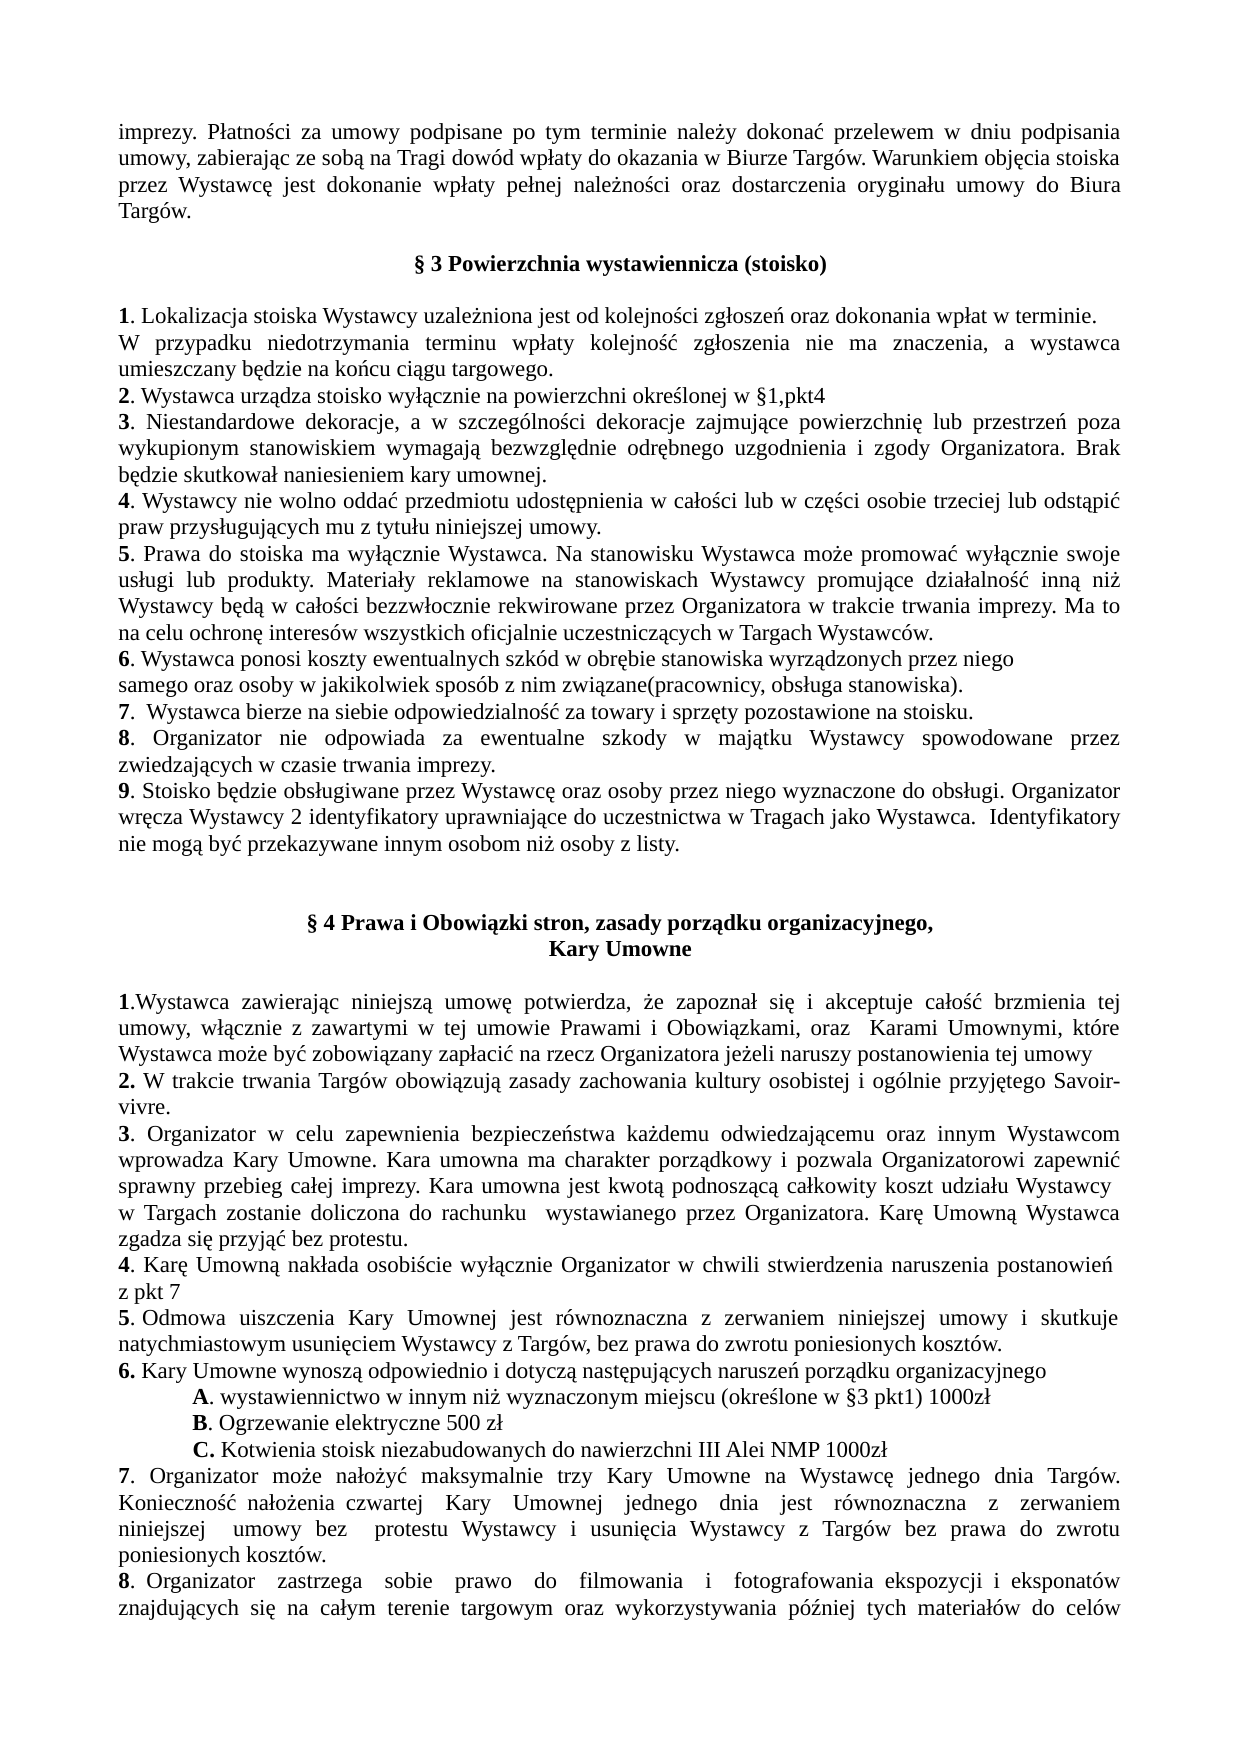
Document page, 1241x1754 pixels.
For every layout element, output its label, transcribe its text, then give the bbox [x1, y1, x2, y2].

text 8. Organizator zastrzega sobie prawo do filmowania i fotografowania ekspozycji i eksponatów znajdujących się na całym terenie targowym oraz wykorzystywania później tych materiałów do celów [118, 1568, 1122, 1620]
text 4. Wystawcy nie wolno oddać przedmiotu udostępnienia w całości lub w części osobie trzeciej lub odstąpić praw przysługujących mu z tytułu niniejszej umowy. [118, 487, 1122, 540]
text 7. Organizator może nałożyć maksymalnie trzy Kary Umowne na Wystawcę jednego dnia Targów. Konieczność nałożenia czwartej Kary Umownej jednego dnia jest równoznaczna z zerwaniem niniejszej umowy bez protestu Wystawcy i usunięcia Wystawcy z Targów bez prawa do zwrotu poniesionych kosztów. [118, 1462, 1122, 1568]
text 2. W trakcie trwania Targów obowiązują zasady zachowania kultury osobistej i ogólnie przyjętego Savoir-vivre. [118, 1067, 1122, 1119]
text 1.Wystawca zawierając niniejszą umowę potwierdza, że zapoznał się i akceptuje całość brzmienia tej umowy, włącznie z zawartymi w tej umowie Prawami i Obowiązkami, oraz Karami Umownymi, które Wystawca może być zobowiązany zapłacić na rzecz Organizatora jeżeli naruszy postanowienia tej umowy [118, 961, 1122, 1067]
text A. wystawiennictwo w innym niż wyznaczonym miejscu (określone w §3 pkt1) 1000zł [118, 1383, 1122, 1409]
text W przypadku niedotrzymania terminu wpłaty kolejność zgłoszenia nie ma znaczenia, a wystawca umieszczany będzie na końcu ciągu targowego. [118, 329, 1122, 382]
text 5. Prawa do stoiska ma wyłącznie Wystawca. Na stanowisku Wystawca może promować wyłącznie swoje usługi lub produkty. Materiały reklamowe na stanowiskach Wystawcy promujące działalność inną niż Wystawcy będą w całości bezzwłocznie rekwirowane przez Organizatora w trakcie trwania imprezy. Ma to na celu ochronę interesów wszystkich oficjalnie uczestniczących w Targach Wystawców. [118, 540, 1122, 645]
text 2. Wystawca urządza stoisko wyłącznie na powierzchni określonej w §1,pkt4 [118, 382, 1122, 408]
text samego oraz osoby w jakikolwiek sposób z nim związane(pracownicy, obsługa stanowiska). [118, 672, 1122, 698]
text 3. Organizator w celu zapewnienia bezpieczeństwa każdemu odwiedzającemu oraz innym Wystawcom wprowadza Kary Umowne. Kara umowna ma charakter porządkowy i pozwala Organizatorowi zapewnić sprawny przebieg całej imprezy. Kara umowna jest kwotą podnoszącą całkowity koszt udziału Wystawcy w Targach zostanie doliczona do rachunku wystawianego przez Organizatora. Karę Umowną Wystawca zgadza się przyjąć bez protestu. [118, 1119, 1122, 1251]
text 6. Wystawca ponosi koszty ewentualnych szkód w obrębie stanowiska wyrządzonych przez niego [118, 645, 1122, 672]
text 9. Stoisko będzie obsługiwane przez Wystawcę oraz osoby przez niego wyznaczone do obsługi. Organizator wręcza Wystawcy 2 identyfikatory uprawniające do uczestnictwa w Tragach jako Wystawca. Identyfikatory nie mogą być przekazywane innym osobom niż osoby z listy. [118, 777, 1122, 856]
text 7. Wystawca bierze na siebie odpowiedzialność za towary i sprzęty pozostawione na stoisku. [118, 698, 1122, 724]
text 4. Karę Umowną nakłada osobiście wyłącznie Organizator w chwili stwierdzenia naruszenia postanowień z pkt 7 [118, 1251, 1122, 1304]
text 6. Kary Umowne wynoszą odpowiednio i dotyczą następujących naruszeń porządku organizacyjnego [118, 1357, 1122, 1383]
text § 4 Prawa i Obowiązki stron, zasady porządku organizacyjnego, [118, 909, 1122, 935]
text imprezy. Płatności za umowy podpisane po tym terminie należy dokonać przelewem w dniu podpisania umowy, zabierając ze sobą na Tragi dowód wpłaty do okazania w Biurze Targów. Warunkiem objęcia stoiska przez Wystawcę jest dokonanie wpłaty pełnej należności oraz dostarczenia oryginału umowy do Biura Targów. [118, 118, 1122, 223]
text 8. Organizator nie odpowiada za ewentualne szkody w majątku Wystawcy spowodowane przez zwiedzających w czasie trwania imprezy. [118, 724, 1122, 777]
text C. Kotwienia stoisk niezabudowanych do nawierzchni III Alei NMP 1000zł [118, 1436, 1122, 1462]
text 5. Odmowa uiszczenia Kary Umownej jest równoznaczna z zerwaniem niniejszej umowy i skutkuje natychmiastowym usunięciem Wystawcy z Targów, bez prawa do zwrotu poniesionych kosztów. [118, 1304, 1122, 1357]
text 3. Niestandardowe dekoracje, a w szczególności dekoracje zajmujące powierzchnię lub przestrzeń poza wykupionym stanowiskiem wymagają bezwzględnie odrębnego uzgodnienia i zgody Organizatora. Brak będzie skutkował naniesieniem kary umownej. [118, 408, 1122, 487]
text B. Ogrzewanie elektryczne 500 zł [118, 1409, 1122, 1436]
text 1. Lokalizacja stoiska Wystawcy uzależniona jest od kolejności zgłoszeń oraz dokonania wpłat w terminie. [118, 303, 1122, 329]
text Kary Umowne [118, 935, 1122, 961]
text § 3 Powierzchnia wystawiennicza (stoisko) [118, 250, 1122, 276]
